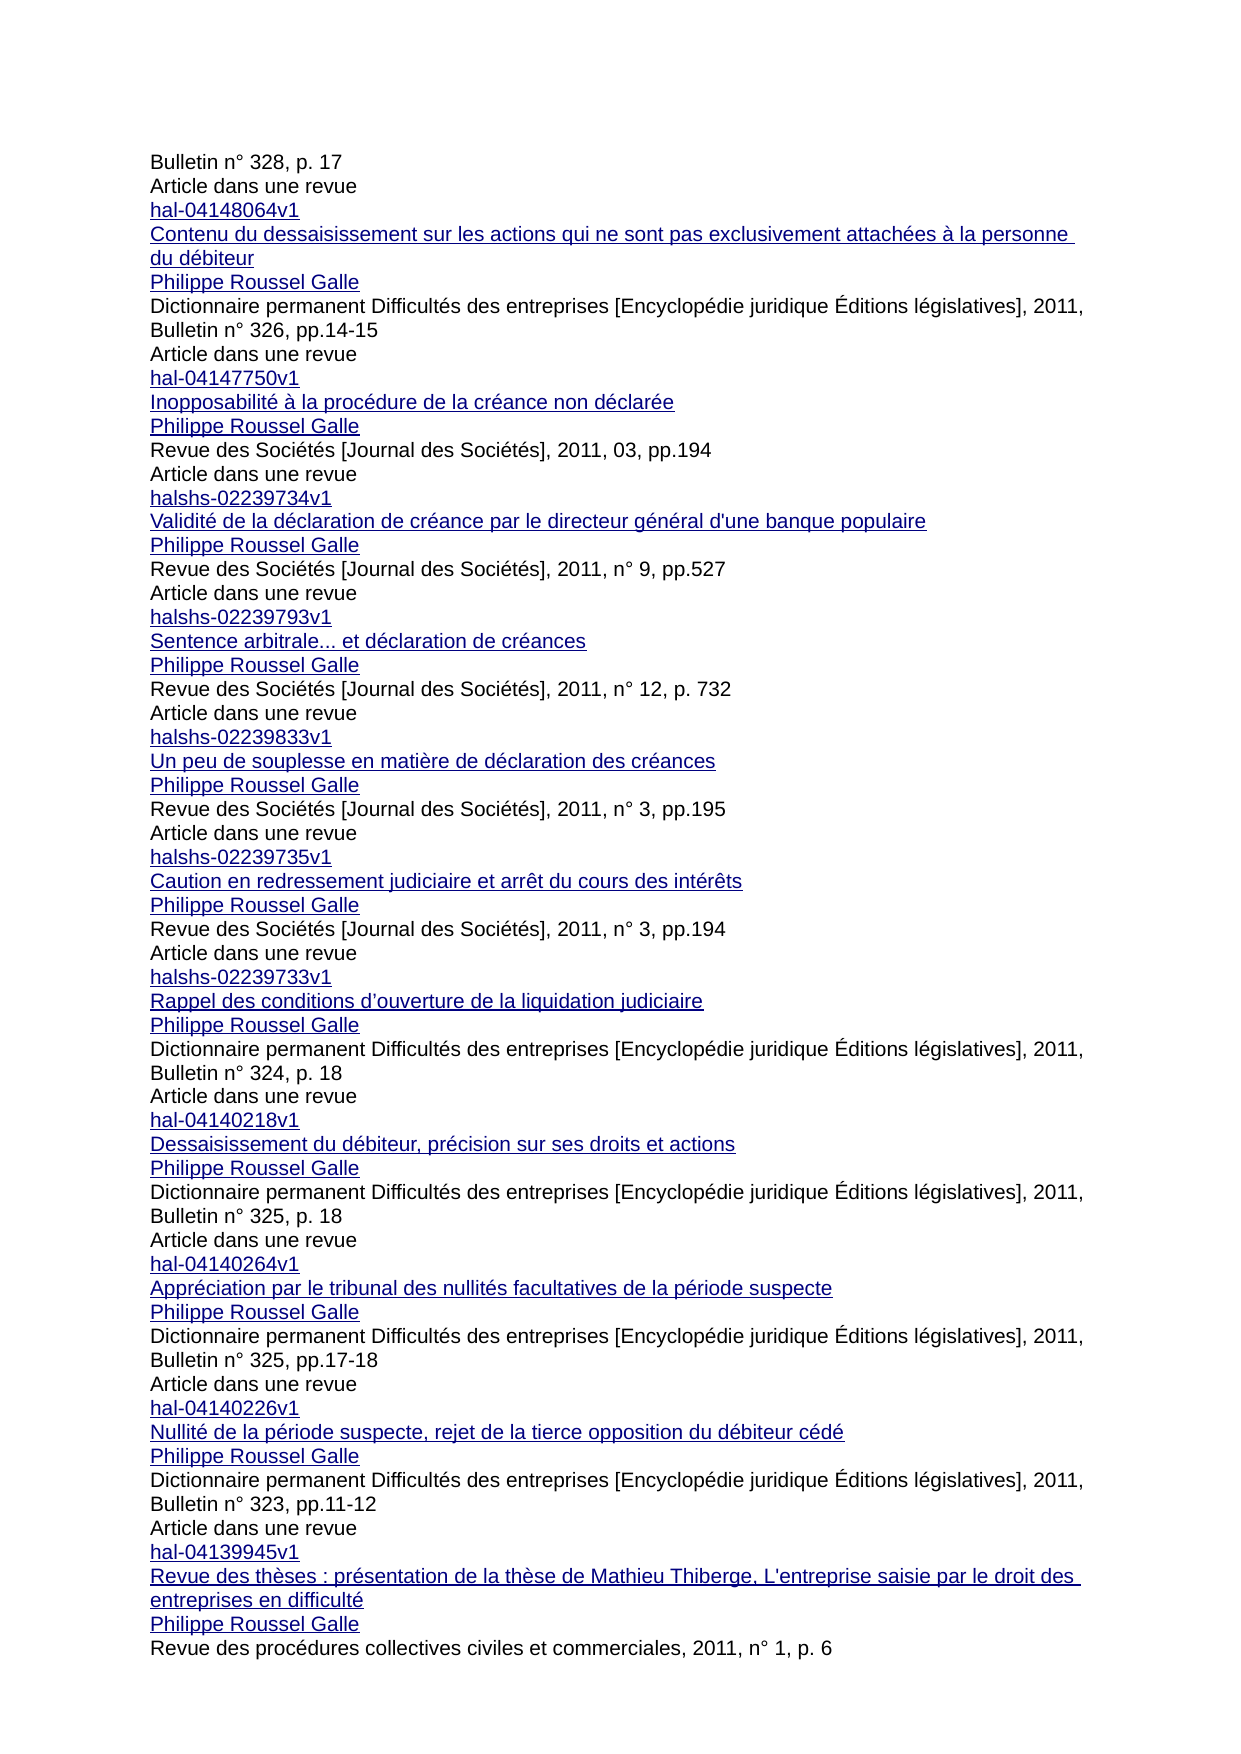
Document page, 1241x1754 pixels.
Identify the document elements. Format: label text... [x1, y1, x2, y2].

table_cell Caution en redressement judiciaire et arrêt du cours des intérêts Philippe Roussel Galle Revue des Sociétés [Journal des Sociétés], 2011, n° 3, pp.194 Article dans une revue halshs-02239733v1 [150, 869, 1090, 988]
table_cell Appréciation par le tribunal des nullités facultatives de la période suspecte Philippe Roussel Galle Dictionnaire permanent Difficultés des entreprises [Encyclopédie juridique Éditions législatives], 2011, Bulletin n° 325, pp.17-18 Article dans une revue hal-04140226v1 [150, 1276, 1090, 1420]
table_cell Rappel des conditions d’ouverture de la liquidation judiciaire Philippe Roussel Galle Dictionnaire permanent Difficultés des entreprises [Encyclopédie juridique Éditions législatives], 2011, Bulletin n° 324, p. 18 Article dans une revue hal-04140218v1 [150, 989, 1090, 1132]
table_cell Nullité de la période suspecte, rejet de la tierce opposition du débiteur cédé Philippe Roussel Galle Dictionnaire permanent Difficultés des entreprises [Encyclopédie juridique Éditions législatives], 2011, Bulletin n° 323, pp.11-12 Article dans une revue hal-04139945v1 [150, 1420, 1090, 1563]
table_cell Dessaisissement du débiteur, précision sur ses droits et actions Philippe Roussel Galle Dictionnaire permanent Difficultés des entreprises [Encyclopédie juridique Éditions législatives], 2011, Bulletin n° 325, p. 18 Article dans une revue hal-04140264v1 [150, 1132, 1090, 1276]
table_cell Contenu du dessaisissement sur les actions qui ne sont pas exclusivement attachées à la personne du débiteur Philippe Roussel Galle Dictionnaire permanent Difficultés des entreprises [Encyclopédie juridique Éditions législatives], 2011, Bulletin n° 326, pp.14-15 Article dans une revue hal-04147750v1 [150, 222, 1090, 389]
table_cell Reprise des poursuites des cautions après clôture pour insuffisance d’actif en Alsace-Moselle Philippe Roussel Galle Dictionnaire permanent Difficultés des entreprises [Encyclopédie juridique Éditions législatives], 2011, Bulletin n° 328, p. 17 Article dans une revue hal-04148064v1 [150, 150, 1090, 222]
table_cell Un peu de souplesse en matière de déclaration des créances Philippe Roussel Galle Revue des Sociétés [Journal des Sociétés], 2011, n° 3, pp.195 Article dans une revue halshs-02239735v1 [150, 749, 1090, 869]
table_cell Validité de la déclaration de créance par le directeur général d'une banque populaire Philippe Roussel Galle Revue des Sociétés [Journal des Sociétés], 2011, n° 9, pp.527 Article dans une revue halshs-02239793v1 [150, 509, 1090, 629]
table_cell Sentence arbitrale... et déclaration de créances Philippe Roussel Galle Revue des Sociétés [Journal des Sociétés], 2011, n° 12, p. 732 Article dans une revue halshs-02239833v1 [150, 629, 1090, 749]
table_cell Inopposabilité à la procédure de la créance non déclarée Philippe Roussel Galle Revue des Sociétés [Journal des Sociétés], 2011, 03, pp.194 Article dans une revue halshs-02239734v1 [150, 390, 1090, 509]
table_cell Revue des thèses : présentation de la thèse de Mathieu Thiberge, L'entreprise saisie par le droit des entreprises en difficulté Philippe Roussel Galle Revue des procédures collectives civiles et commerciales, 2011, n° 1, p. 6 [150, 1564, 1090, 1659]
